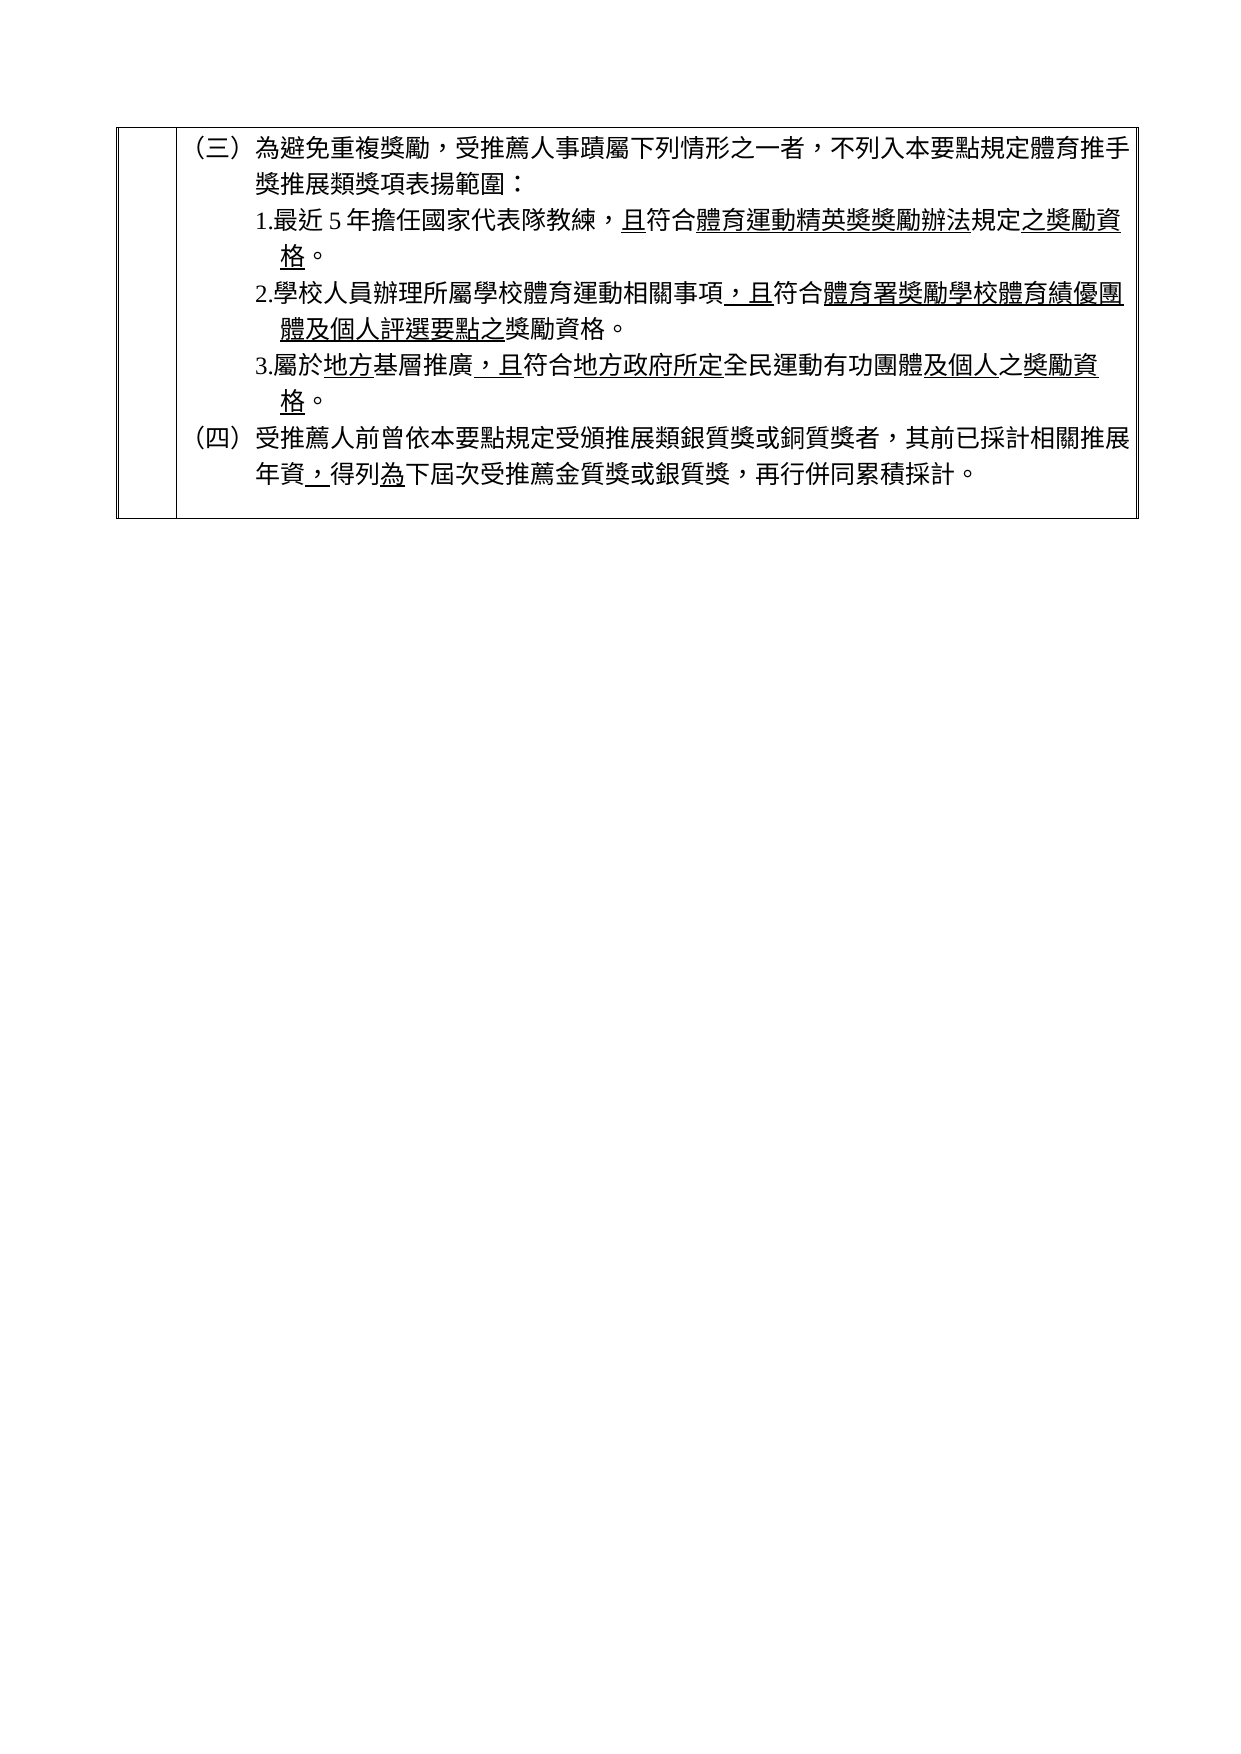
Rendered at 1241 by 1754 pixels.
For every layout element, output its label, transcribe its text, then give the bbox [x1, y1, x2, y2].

table_cell （三）為避免重複獎勵，受推薦人事蹟屬下列情形之一者，不列入本要點規定體育推手獎推展類獎項表揚範圍： 1.最近5年擔任國家代表隊教練，且符合體育運動精英奬奬勵辦法規定之奬勵資格。 2.學校人員辦理所屬學校體育運動相關事項，且符合體育署奬勵學校體育績優團體及個人評選要點之獎勵資格。 3.屬於地方基層推廣，且符合地方政府所定全民運動有功團體及個人之奬勵資格。 （四）受推薦人前曾依本要點規定受頒推展類銀質獎或銅質獎者，其前已採計相關推展年資，得列為下屆次受推薦金質獎或銀質獎，再行併同累積採計。 [177, 128, 1136, 518]
table_cell [119, 128, 176, 518]
